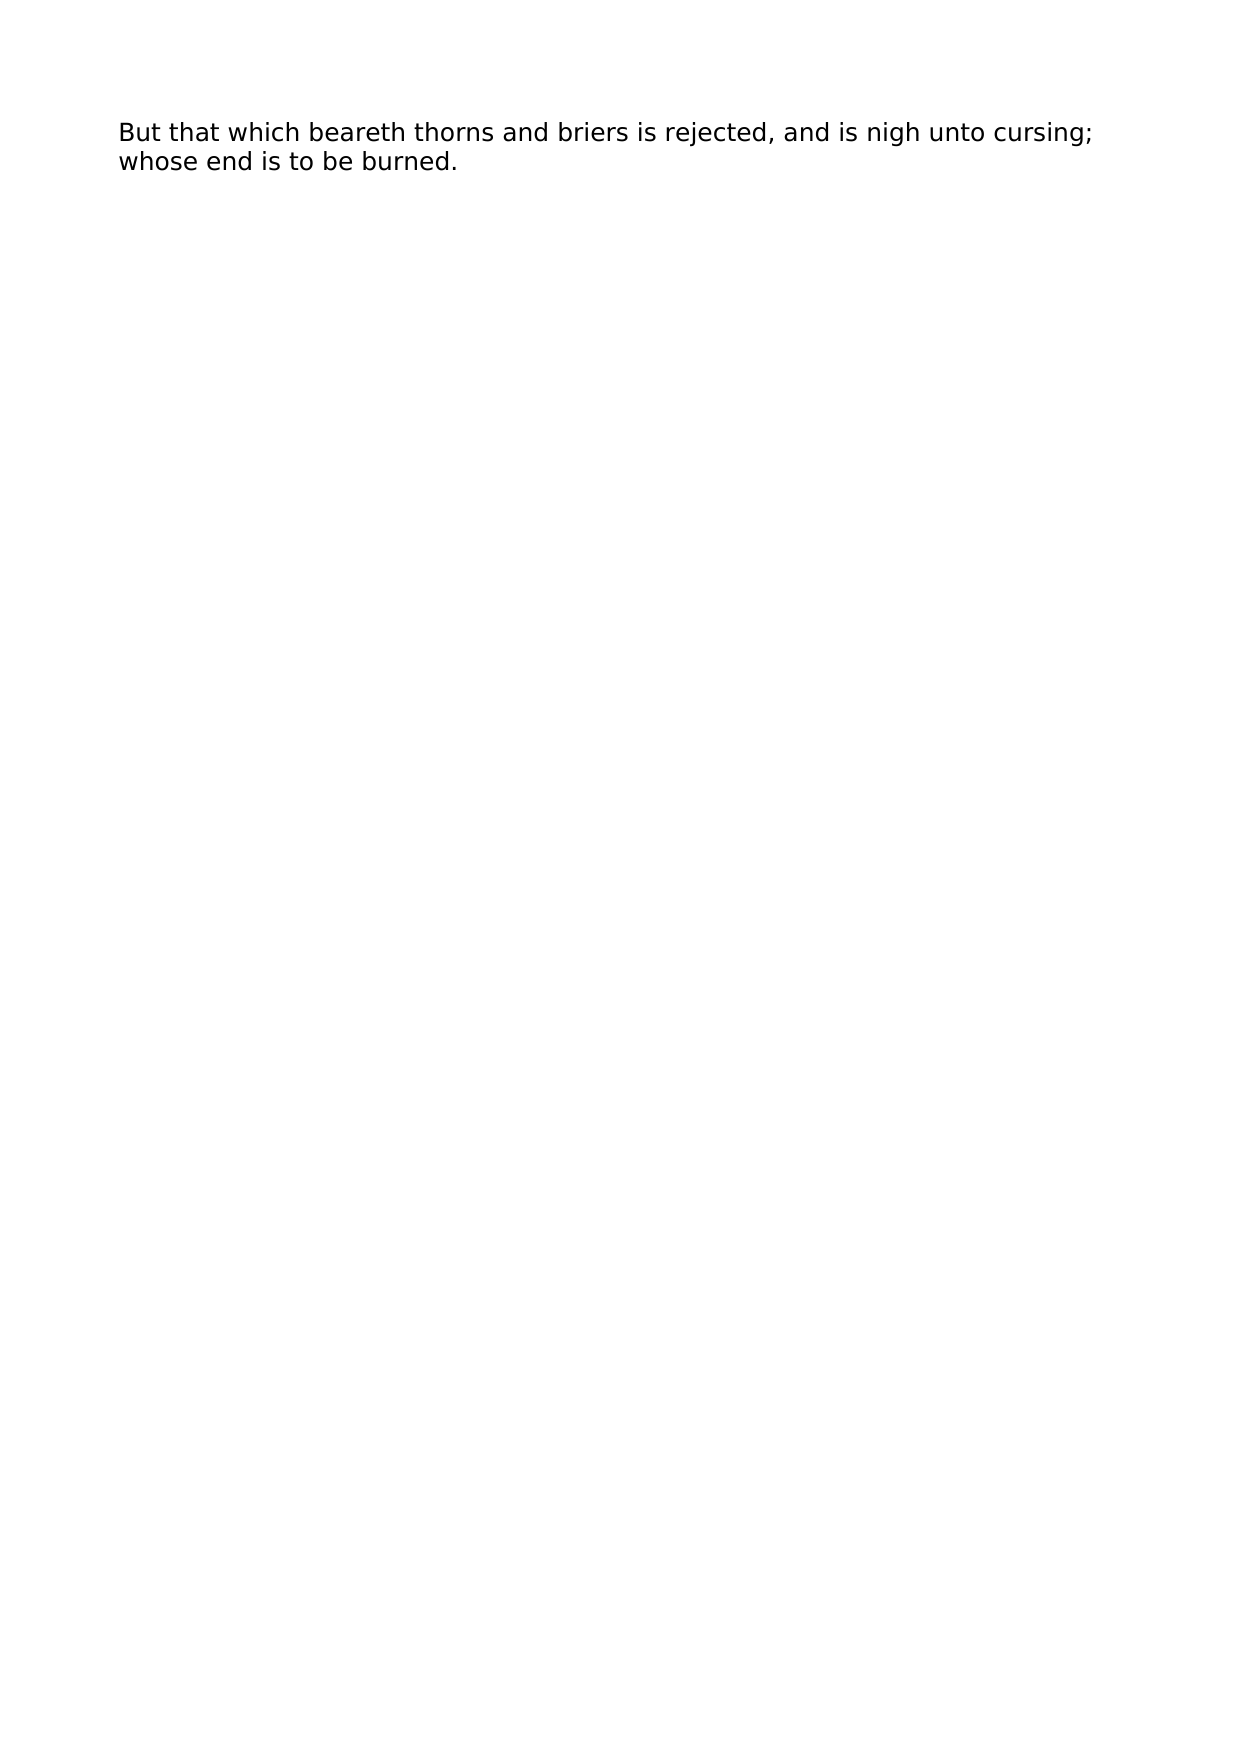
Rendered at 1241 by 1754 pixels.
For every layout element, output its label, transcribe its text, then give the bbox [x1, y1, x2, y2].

text But that which beareth thorns and briers is rejected, and is nigh unto cursing; whose end is to be burned. [118, 118, 1122, 176]
